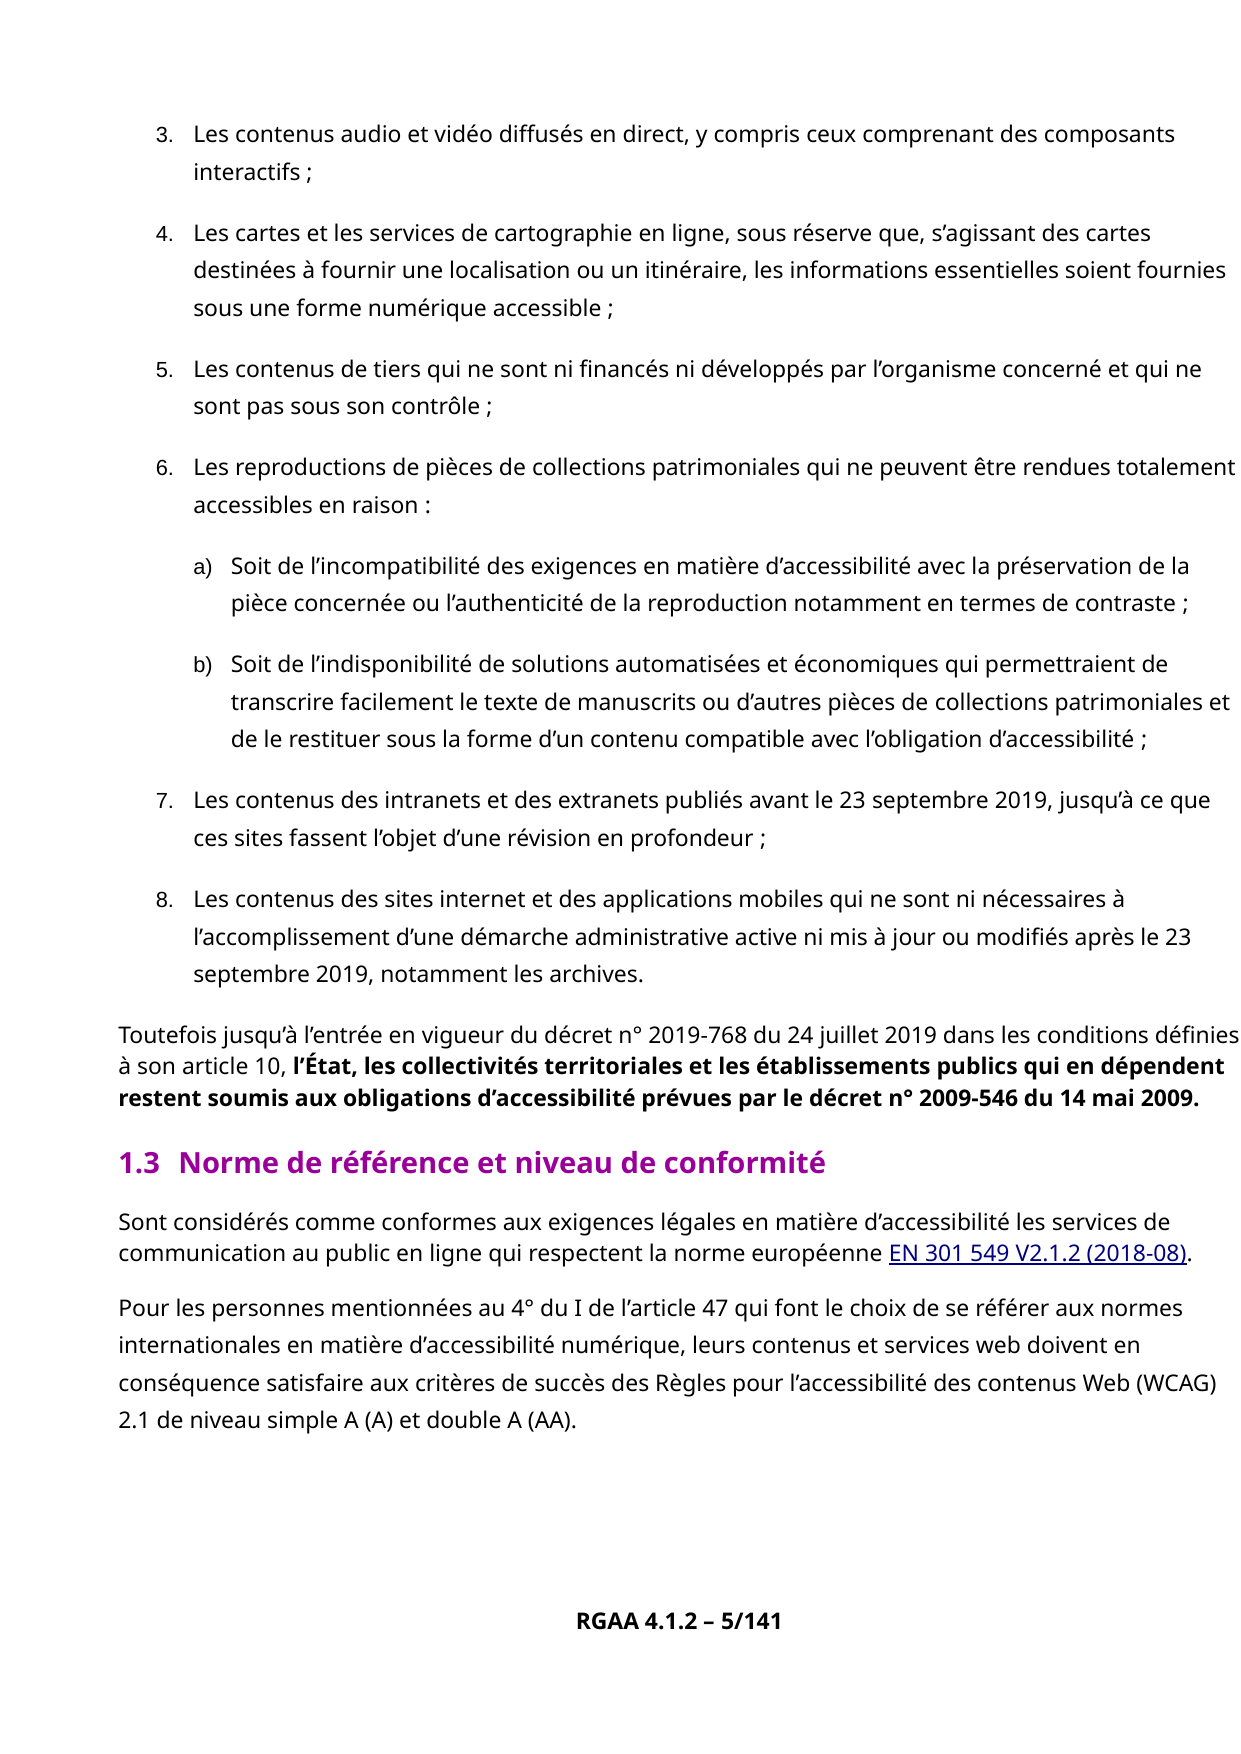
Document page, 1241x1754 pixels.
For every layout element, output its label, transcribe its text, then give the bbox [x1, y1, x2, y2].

list Les contenus audio et vidéo diffusés en direct, y compris ceux comprenant des composants interactifs ; [156, 118, 1240, 187]
list Les cartes et les services de cartographie en ligne, sous réserve que, s’agissant des cartes destinées à fournir une localisation ou un itinéraire, les informations essentielles soient fournies sous une forme numérique accessible ; [156, 217, 1240, 323]
list Les reproductions de pièces de collections patrimoniales qui ne peuvent être rendues totalement accessibles en raison : [156, 451, 1240, 520]
subtitle Norme de référence et niveau de conformité [118, 1142, 1240, 1182]
list Les contenus des sites internet et des applications mobiles qui ne sont ni nécessaires à l’accomplissement d’une démarche administrative active ni mis à jour ou modifiés après le 23 septembre 2019, notamment les archives. [156, 883, 1240, 989]
text Pour les personnes mentionnées au 4° du I de l’article 47 qui font le choix de se référer aux normes internationales en matière d’accessibilité numérique, leurs contenus et services web doivent en conséquence satisfaire aux critères de succès des Règles pour l’accessibilité des contenus Web (WCAG) 2.1 de niveau simple A (A) et double A (AA). [118, 1291, 1240, 1435]
list Soit de l’indisponibilité de solutions automatisées et économiques qui permettraient de transcrire facilement le texte de manuscrits ou d’autres pièces de collections patrimoniales et de le restituer sous la forme d’un contenu compatible avec l’obligation d’accessibilité ; [193, 648, 1240, 754]
text Toutefois jusqu’à l’entrée en vigueur du décret n° 2019-768 du 24 juillet 2019 dans les conditions définies à son article 10, l’État, les collectivités territoriales et les établissements publics qui en dépendent restent soumis aux obligations d’accessibilité prévues par le décret n° 2009-546 du 14 mai 2009. [118, 1019, 1240, 1113]
list Soit de l’incompatibilité des exigences en matière d’accessibilité avec la préservation de la pièce concernée ou l’authenticité de la reproduction notamment en termes de contraste ; [193, 550, 1240, 618]
text Sont considérés comme conformes aux exigences légales en matière d’accessibilité les services de communication au public en ligne qui respectent la norme européenne EN 301 549 V2.1.2 (2018-08). [118, 1205, 1240, 1268]
list Les contenus des intranets et des extranets publiés avant le 23 septembre 2019, jusqu’à ce que ces sites fassent l’objet d’une révision en profondeur ; [156, 784, 1240, 853]
list Les contenus de tiers qui ne sont ni financés ni développés par l’organisme concerné et qui ne sont pas sous son contrôle ; [156, 353, 1240, 421]
